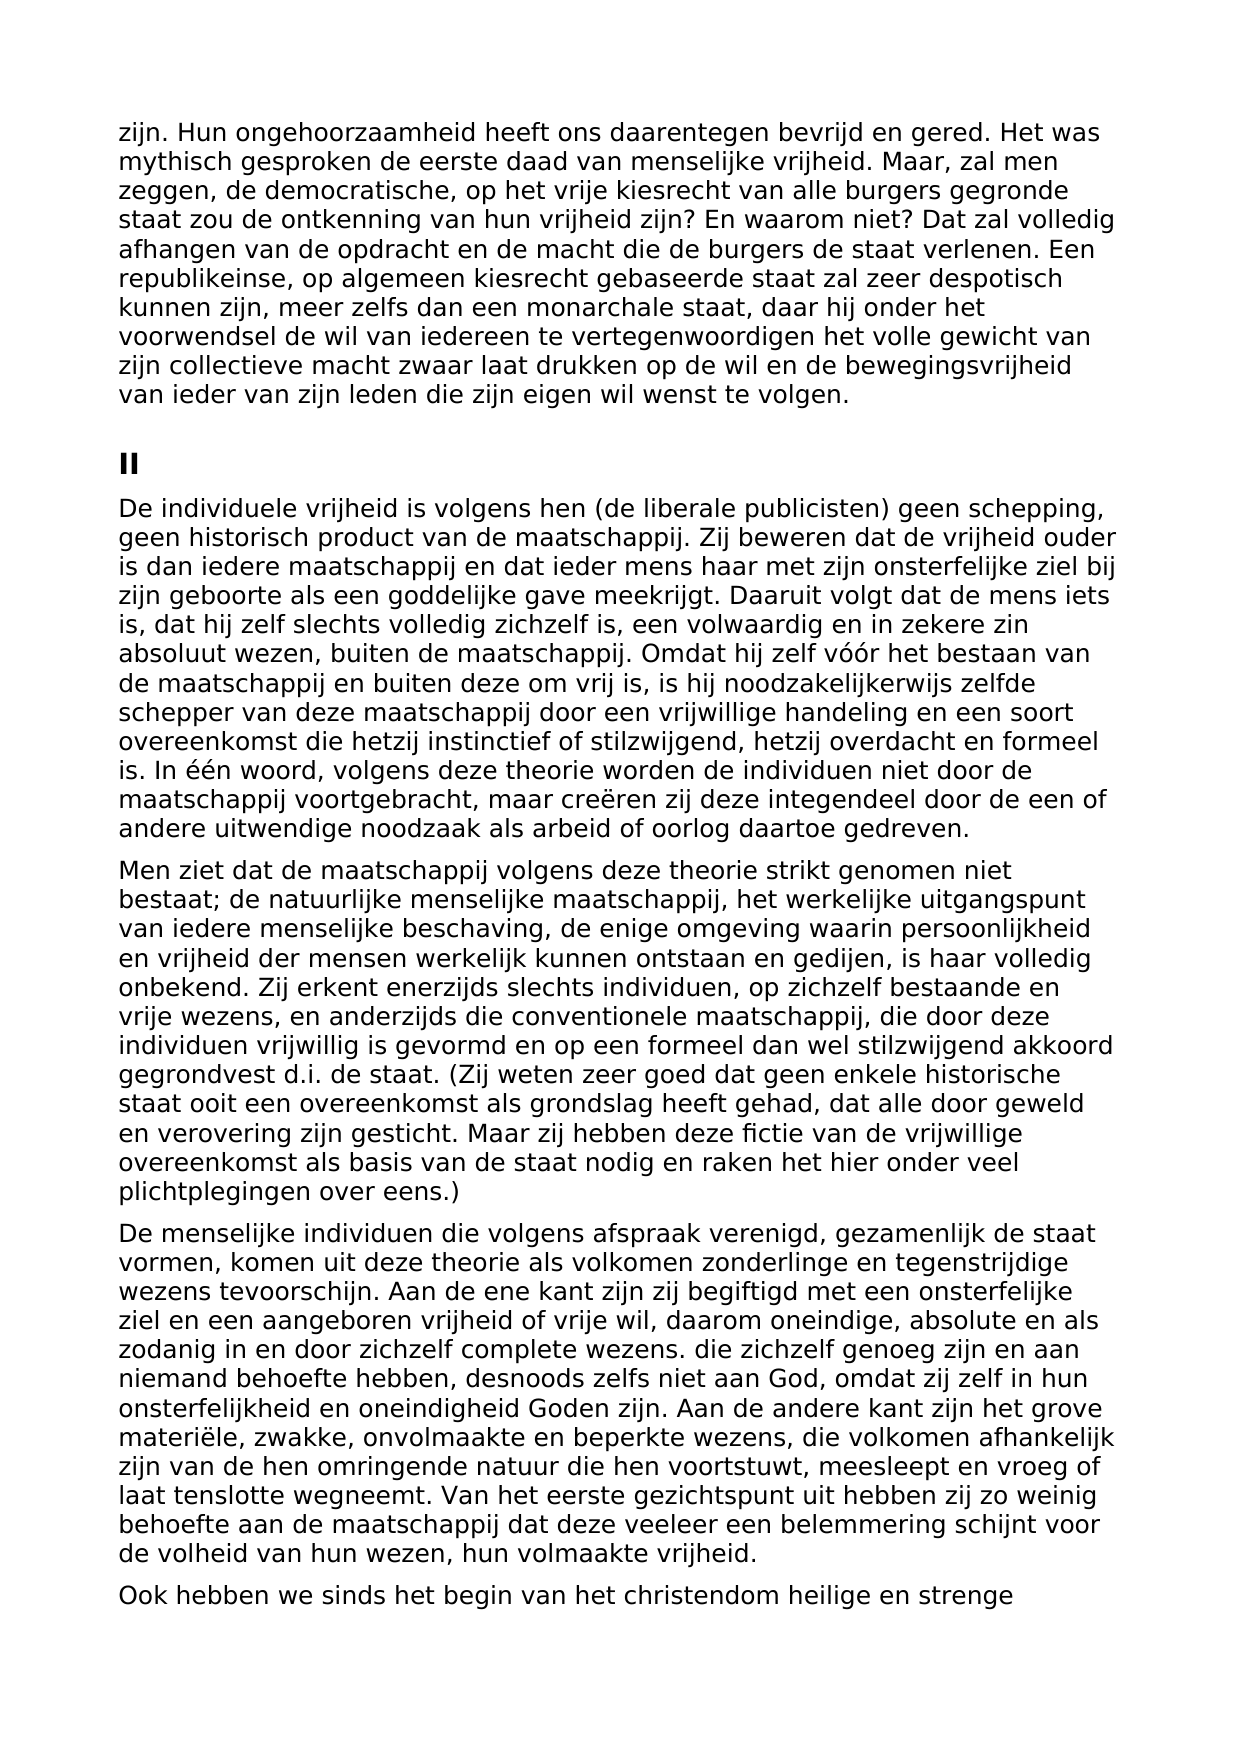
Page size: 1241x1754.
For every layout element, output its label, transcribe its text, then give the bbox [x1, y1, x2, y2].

text Men ziet dat de maatschappij volgens deze theorie strikt genomen niet bestaat; de natuurlijke menselijke maatschappij, het werkelijke uitgangspunt van iedere menselijke beschaving, de enige omgeving waarin persoonlijkheid en vrijheid der mensen werkelijk kunnen ontstaan en gedijen, is haar volledig onbekend. Zij erkent enerzijds slechts individuen, op zichzelf bestaande en vrije wezens, en anderzijds die conventionele maatschappij, die door deze individuen vrijwillig is gevormd en op een formeel dan wel stilzwijgend akkoord gegrondvest d.i. de staat. (Zij weten zeer goed dat geen enkele historische staat ooit een overeenkomst als grondslag heeft gehad, dat alle door geweld en verovering zijn gesticht. Maar zij hebben deze fictie van de vrijwillige overeenkomst als basis van de staat nodig en raken het hier onder veel plichtplegingen over eens.) [118, 856, 1122, 1206]
subtitle II [118, 447, 1122, 481]
text De individuele vrijheid is volgens hen (de liberale publicisten) geen schepping, geen historisch product van de maatschappij. Zij beweren dat de vrijheid ouder is dan iedere maatschappij en dat ieder mens haar met zijn onsterfelijke ziel bij zijn geboorte als een goddelijke gave meekrijgt. Daaruit volgt dat de mens iets is, dat hij zelf slechts volledig zichzelf is, een volwaardig en in zekere zin absoluut wezen, buiten de maatschappij. Omdat hij zelf vóór het bestaan van de maatschappij en buiten deze om vrij is, is hij noodzakelijkerwijs zelfde schepper van deze maatschappij door een vrijwillige handeling en een soort overeenkomst die hetzij instinctief of stilzwijgend, hetzij overdacht en formeel is. In één woord, volgens deze theorie worden de individuen niet door de maatschappij voortgebracht, maar creëren zij deze integendeel door de een of andere uitwendige noodzaak als arbeid of oorlog daartoe gedreven. [118, 494, 1122, 844]
text Ook hebben we sinds het begin van het christendom heilige en strenge [118, 1581, 1122, 1610]
text De menselijke individuen die volgens afspraak verenigd, gezamenlijk de staat vormen, komen uit deze theorie als volkomen zonderlinge en tegenstrijdige wezens tevoorschijn. Aan de ene kant zijn zij begiftigd met een onsterfelijke ziel en een aangeboren vrijheid of vrije wil, daarom oneindige, absolute en als zodanig in en door zichzelf complete wezens. die zichzelf genoeg zijn en aan niemand behoefte hebben, desnoods zelfs niet aan God, omdat zij zelf in hun onsterfelijkheid en oneindigheid Goden zijn. Aan de andere kant zijn het grove materiële, zwakke, onvolmaakte en beperkte wezens, die volkomen afhankelijk zijn van de hen omringende natuur die hen voortstuwt, meesleept en vroeg of laat tenslotte wegneemt. Van het eerste gezichtspunt uit hebben zij zo weinig behoefte aan de maatschappij dat deze veeleer een belemmering schijnt voor de volheid van hun wezen, hun volmaakte vrijheid. [118, 1219, 1122, 1569]
text zijn. Hun ongehoorzaamheid heeft ons daarentegen bevrijd en gered. Het was mythisch gesproken de eerste daad van menselijke vrijheid. Maar, zal men zeggen, de democratische, op het vrije kiesrecht van alle burgers gegronde staat zou de ontkenning van hun vrijheid zijn? En waarom niet? Dat zal volledig afhangen van de opdracht en de macht die de burgers de staat verlenen. Een republikeinse, op algemeen kiesrecht gebaseerde staat zal zeer despotisch kunnen zijn, meer zelfs dan een monarchale staat, daar hij onder het voorwendsel de wil van iedereen te vertegenwoordigen het volle gewicht van zijn collectieve macht zwaar laat drukken op de wil en de bewegingsvrijheid van ieder van zijn leden die zijn eigen wil wenst te volgen. [118, 118, 1122, 410]
